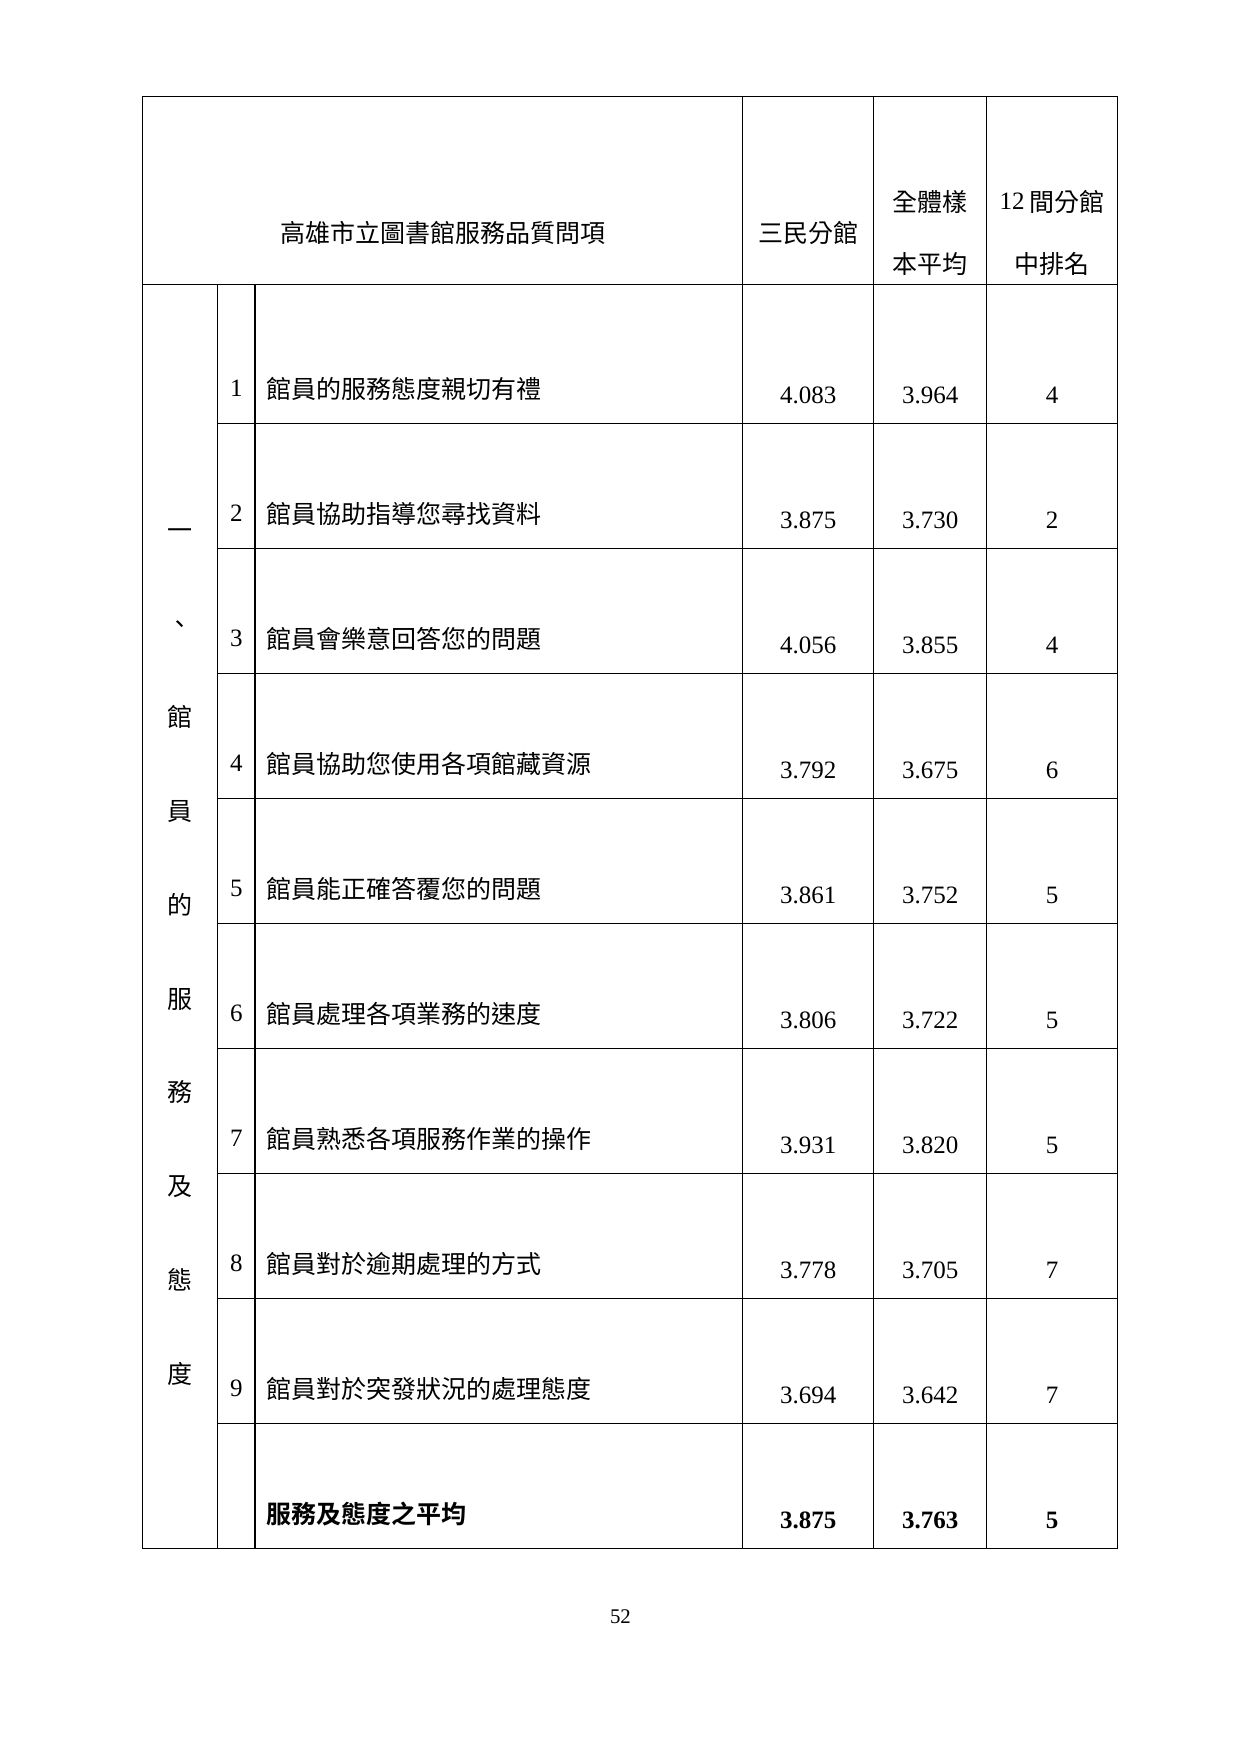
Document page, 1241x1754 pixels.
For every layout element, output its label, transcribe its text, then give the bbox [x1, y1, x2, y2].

table_cell 3.778 [743, 1174, 873, 1298]
table_cell 館員的服務態度親切有禮 [256, 285, 742, 423]
table_cell 館員協助指導您尋找資料 [256, 424, 742, 548]
table_header 三民分館 [743, 97, 873, 284]
table_cell 館員能正確答覆您的問題 [256, 799, 742, 923]
table_cell 館員會樂意回答您的問題 [256, 549, 742, 673]
table_cell 5 [218, 799, 254, 923]
table_cell 3.964 [874, 285, 986, 423]
table_cell 4.083 [743, 285, 873, 423]
table_cell 7 [218, 1049, 254, 1173]
table_cell 3.675 [874, 674, 986, 798]
table_cell 4 [987, 285, 1117, 423]
table_cell 服務及態度之平均 [256, 1424, 742, 1548]
table_cell 5 [987, 1049, 1117, 1173]
table_cell 3.705 [874, 1174, 986, 1298]
table_cell 一、館員的服務及態度 [143, 285, 217, 1548]
table_cell 館員熟悉各項服務作業的操作 [256, 1049, 742, 1173]
table_cell 3.875 [743, 1424, 873, 1548]
table_cell 3.792 [743, 674, 873, 798]
table_cell 4.056 [743, 549, 873, 673]
table_cell 3.763 [874, 1424, 986, 1548]
table_cell 5 [987, 1424, 1117, 1548]
table_cell 3.806 [743, 924, 873, 1048]
table_cell 8 [218, 1174, 254, 1298]
table_cell 3.820 [874, 1049, 986, 1173]
table_cell 館員協助您使用各項館藏資源 [256, 674, 742, 798]
table_cell 7 [987, 1299, 1117, 1423]
table_cell 4 [987, 549, 1117, 673]
table_cell 3.855 [874, 549, 986, 673]
table_cell 5 [987, 924, 1117, 1048]
table_cell 2 [218, 424, 254, 548]
table_cell [218, 1424, 254, 1548]
table_cell 3.642 [874, 1299, 986, 1423]
table_cell 館員對於逾期處理的方式 [256, 1174, 742, 1298]
table_cell 4 [218, 674, 254, 798]
table_cell 6 [218, 924, 254, 1048]
table_cell 館員處理各項業務的速度 [256, 924, 742, 1048]
table_header 12間分館中排名 [987, 97, 1117, 284]
table_cell 6 [987, 674, 1117, 798]
table_cell 3.875 [743, 424, 873, 548]
table_cell 5 [987, 799, 1117, 923]
table_cell 3.752 [874, 799, 986, 923]
table_cell 3 [218, 549, 254, 673]
table_cell 3.694 [743, 1299, 873, 1423]
table_header 全體樣本平均 [874, 97, 986, 284]
table_cell 3.861 [743, 799, 873, 923]
table_cell 1 [218, 285, 254, 423]
table_cell 3.730 [874, 424, 986, 548]
table_cell 2 [987, 424, 1117, 548]
table_header 高雄市立圖書館服務品質問項 [143, 97, 742, 284]
table_cell 3.931 [743, 1049, 873, 1173]
table_cell 3.722 [874, 924, 986, 1048]
table_cell 7 [987, 1174, 1117, 1298]
table_cell 館員對於突發狀況的處理態度 [256, 1299, 742, 1423]
table_cell 9 [218, 1299, 254, 1423]
